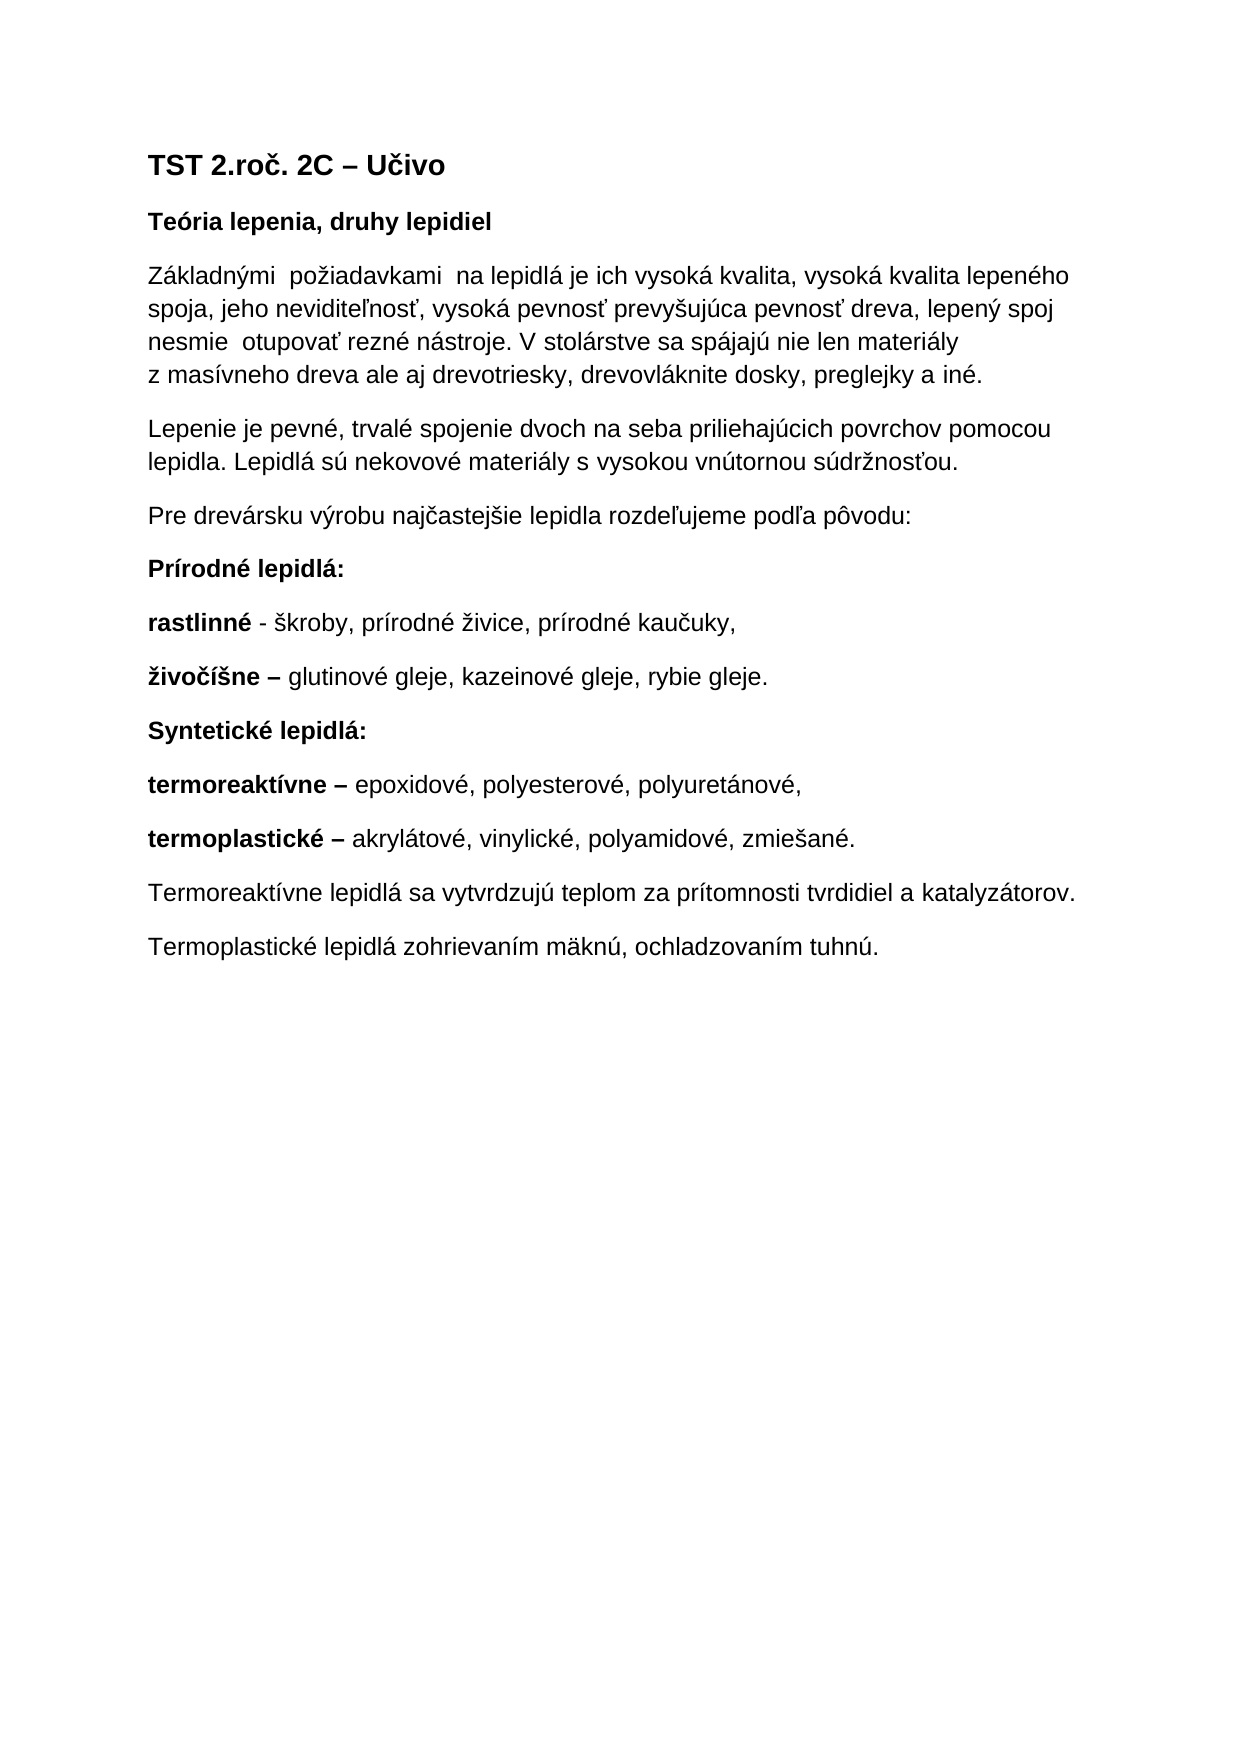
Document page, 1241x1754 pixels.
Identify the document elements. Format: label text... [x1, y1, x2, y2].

text Prírodné lepidlá: [148, 554, 1093, 583]
text Základnými požiadavkami na lepidlá je ich vysoká kvalita, vysoká kvalita lepeného spoja, jeho neviditeľnosť, vysoká pevnosť prevyšujúca pevnosť dreva, lepený spoj nesmie otupovať rezné nástroje. V stolárstve sa spájajú nie len materiály z masívneho dreva ale aj drevotriesky, drevovláknite dosky, preglejky a iné. [148, 261, 1093, 389]
text TST 2.roč. 2C – Učivo [148, 148, 1093, 181]
text rastlinné - škroby, prírodné živice, prírodné kaučuky, [148, 608, 1093, 637]
text Termoreaktívne lepidlá sa vytvrdzujú teplom za prítomnosti tvrdidiel a katalyzátorov. [148, 878, 1093, 906]
text Lepenie je pevné, trvalé spojenie dvoch na seba priliehajúcich povrchov pomocou lepidla. Lepidlá sú nekovové materiály s vysokou vnútornou súdržnosťou. [148, 414, 1093, 476]
text Pre drevársku výrobu najčastejšie lepidla rozdeľujeme podľa pôvodu: [148, 501, 1093, 529]
text Syntetické lepidlá: [148, 716, 1093, 745]
text Teória lepenia, druhy lepidiel [148, 207, 1093, 236]
text Termoplastické lepidlá zohrievaním mäknú, ochladzovaním tuhnú. [148, 931, 1093, 960]
text termoplastické – akrylátové, vinylické, polyamidové, zmiešané. [148, 824, 1093, 852]
text termoreaktívne – epoxidové, polyesterové, polyuretánové, [148, 770, 1093, 799]
text živočíšne – glutinové gleje, kazeinové gleje, rybie gleje. [148, 662, 1093, 691]
